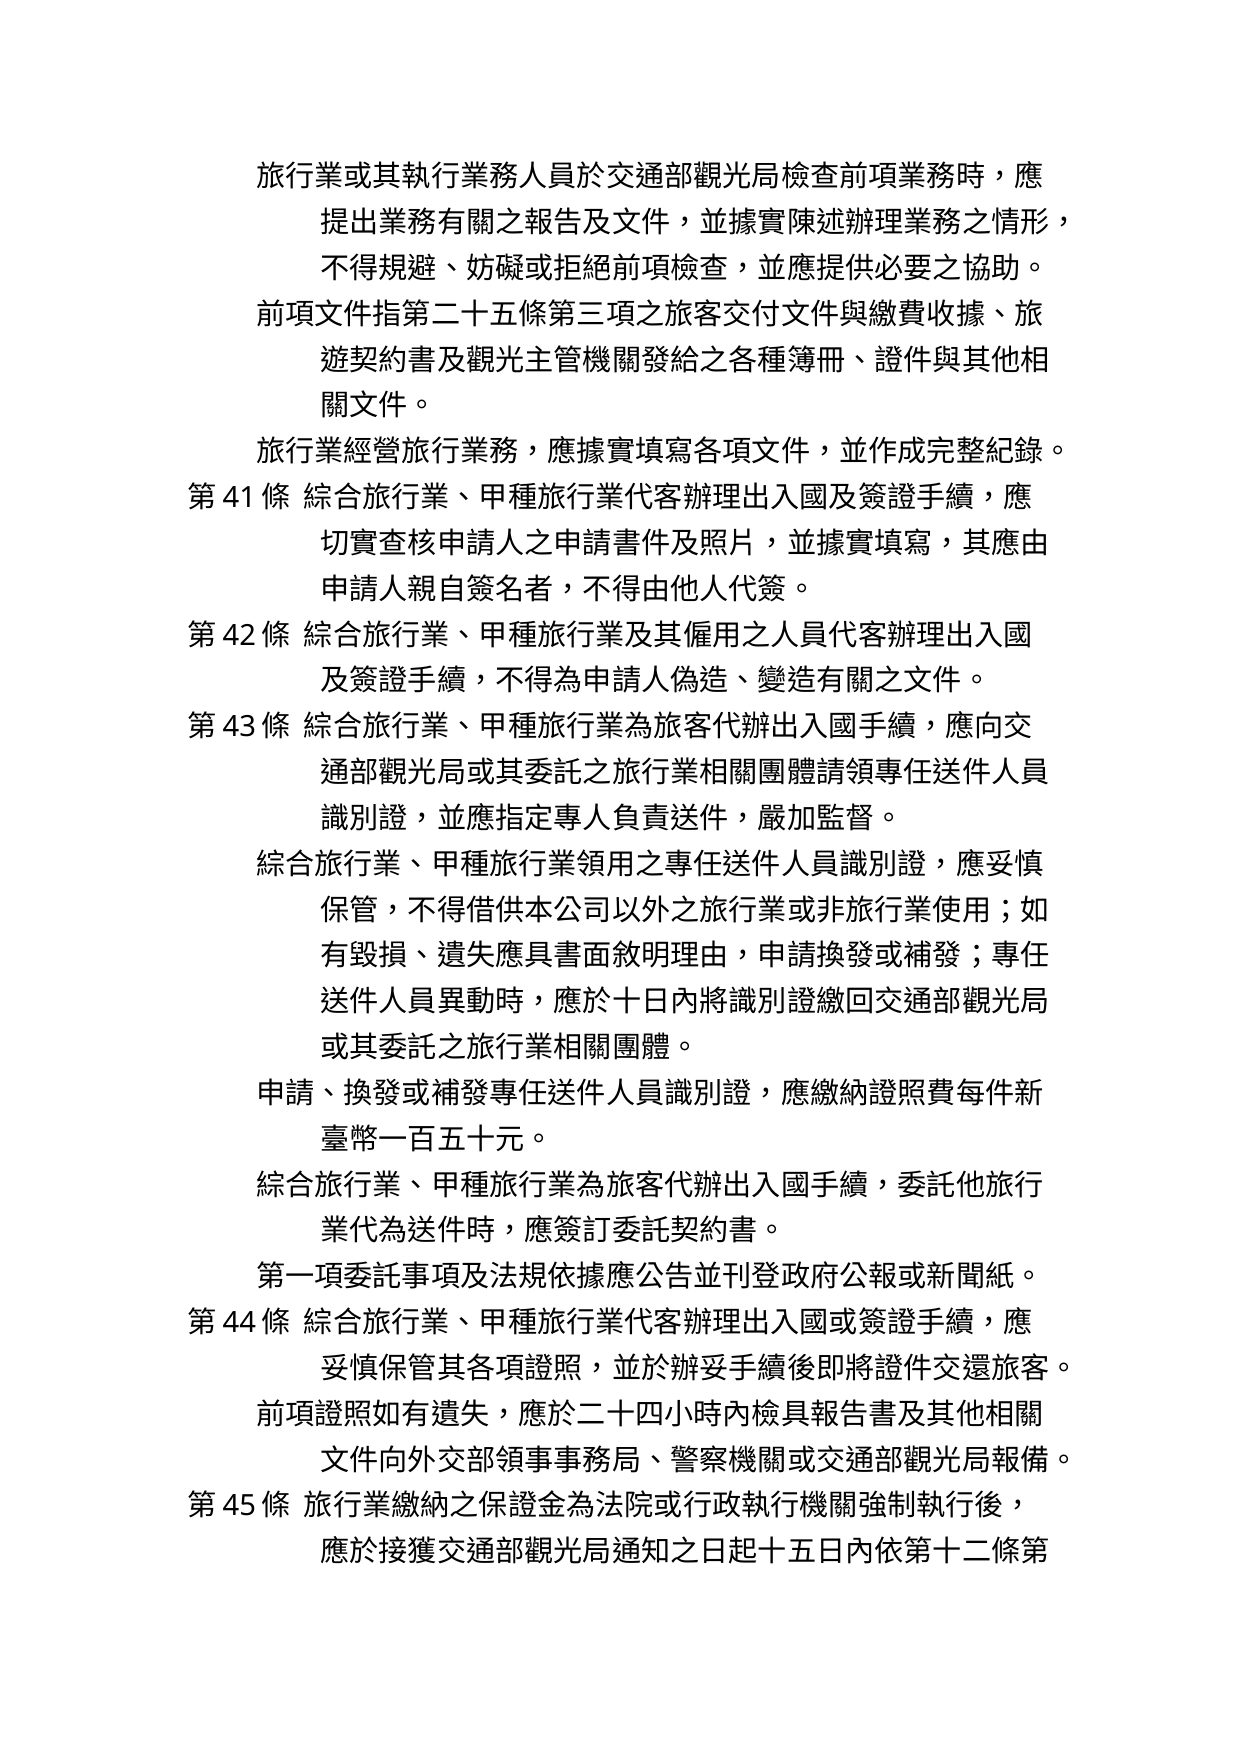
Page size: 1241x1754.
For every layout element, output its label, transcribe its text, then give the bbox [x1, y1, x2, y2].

text 第45條 旅行業繳納之保證金為法院或行政執行機關強制執行後，應於接獲交通部觀光局通知之日起十五日內依第十二條第 [187, 1479, 1053, 1571]
text 綜合旅行業、甲種旅行業領用之專任送件人員識別證，應妥慎保管，不得借供本公司以外之旅行業或非旅行業使用；如有毀損、遺失應具書面敘明理由，申請換發或補發；專任送件人員異動時，應於十日內將識別證繳回交通部觀光局或其委託之旅行業相關團體。 [187, 837, 1053, 1067]
text 前項文件指第二十五條第三項之旅客交付文件與繳費收據、旅遊契約書及觀光主管機關發給之各種簿冊、證件與其他相關文件。 [187, 287, 1053, 425]
text 旅行業或其執行業務人員於交通部觀光局檢查前項業務時，應提出業務有關之報告及文件，並據實陳述辦理業務之情形，不得規避、妨礙或拒絕前項檢查，並應提供必要之協助。 [187, 150, 1053, 287]
text 旅行業經營旅行業務，應據實填寫各項文件，並作成完整紀錄。 [187, 425, 1053, 471]
text 綜合旅行業、甲種旅行業為旅客代辦出入國手續，委託他旅行業代為送件時，應簽訂委託契約書。 [187, 1158, 1053, 1250]
text 第41條 綜合旅行業、甲種旅行業代客辦理出入國及簽證手續，應切實查核申請人之申請書件及照片，並據實填寫，其應由申請人親自簽名者，不得由他人代簽。 [187, 471, 1053, 608]
text 申請、換發或補發專任送件人員識別證，應繳納證照費每件新臺幣一百五十元。 [187, 1067, 1053, 1158]
text 第一項委託事項及法規依據應公告並刊登政府公報或新聞紙。 [187, 1250, 1053, 1296]
text 前項證照如有遺失，應於二十四小時內檢具報告書及其他相關文件向外交部領事事務局、警察機關或交通部觀光局報備。 [187, 1387, 1053, 1479]
text 第44條 綜合旅行業、甲種旅行業代客辦理出入國或簽證手續，應妥慎保管其各項證照，並於辦妥手續後即將證件交還旅客。 [187, 1296, 1053, 1387]
text 第43條 綜合旅行業、甲種旅行業為旅客代辦出入國手續，應向交通部觀光局或其委託之旅行業相關團體請領專任送件人員識別證，並應指定專人負責送件，嚴加監督。 [187, 700, 1053, 837]
text 第42條 綜合旅行業、甲種旅行業及其僱用之人員代客辦理出入國及簽證手續，不得為申請人偽造、變造有關之文件。 [187, 608, 1053, 700]
